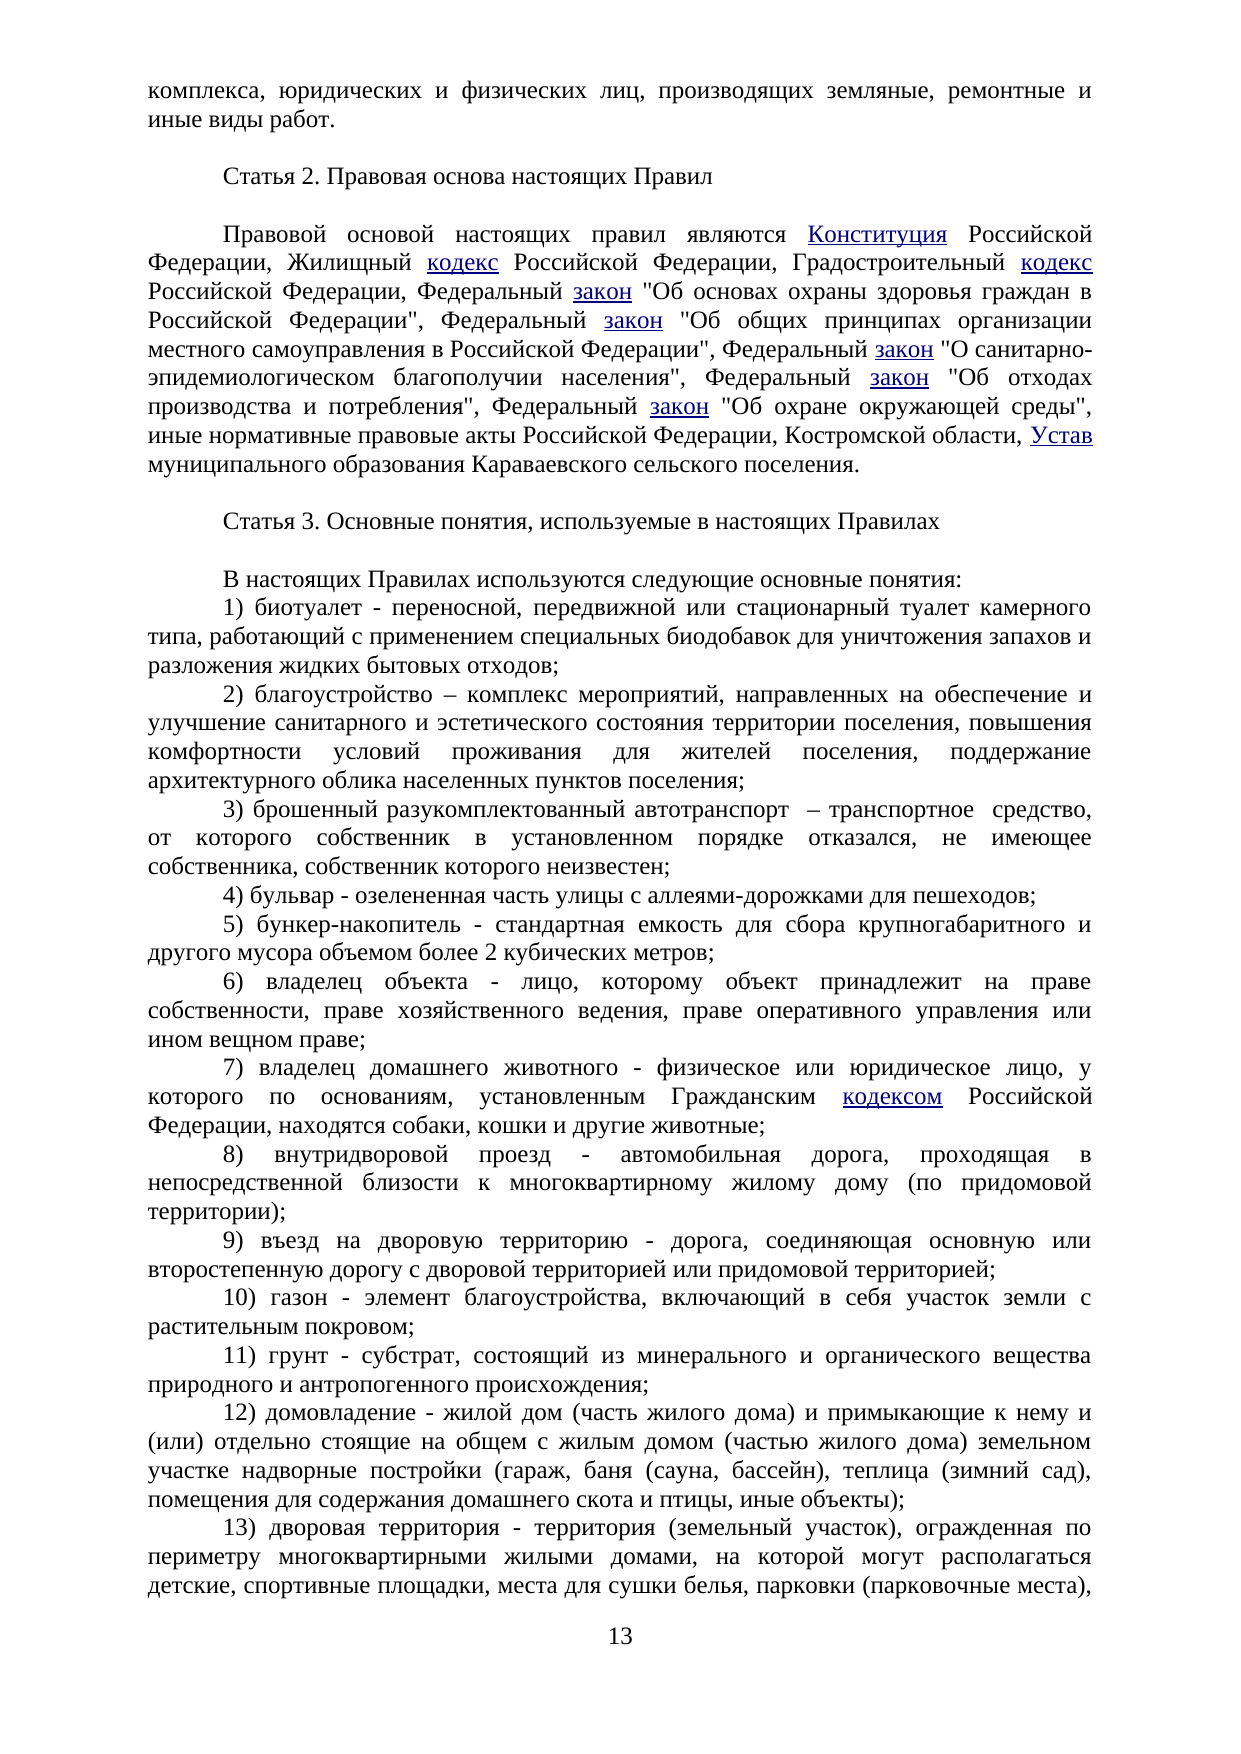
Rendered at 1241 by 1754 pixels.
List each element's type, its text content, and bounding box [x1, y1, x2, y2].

text 5) бункер-накопитель - стандартная емкость для сбора крупногабаритного и другого мусора объемом более 2 кубических метров; [148, 909, 1092, 966]
text 1) биотуалет - переносной, передвижной или стационарный туалет камерного типа, работающий с применением специальных биодобавок для уничтожения запахов и разложения жидких бытовых отходов; [148, 592, 1092, 679]
text Статья 2. Правовая основа настоящих Правил [148, 161, 1092, 190]
text 4) бульвар - озелененная часть улицы с аллеями-дорожками для пешеходов; [148, 880, 1092, 909]
text комплекса, юридических и физических лиц, производящих земляные, ремонтные и иные виды работ. [148, 75, 1092, 132]
text 8) внутридворовой проезд - автомобильная дорога, проходящая в непосредственной близости к многоквартирному жилому дому (по придомовой территории); [148, 1139, 1092, 1225]
text В настоящих Правилах используются следующие основные понятия: [148, 564, 1092, 592]
text 2) благоустройство – комплекс мероприятий, направленных на обеспечение и улучшение санитарного и эстетического состояния территории поселения, повышения комфортности условий проживания для жителей поселения, поддержание архитектурного облика населенных пунктов поселения; [148, 679, 1092, 794]
text 12) домовладение - жилой дом (часть жилого дома) и примыкающие к нему и (или) отдельно стоящие на общем с жилым домом (частью жилого дома) земельном участке надворные постройки (гараж, баня (сауна, бассейн), теплица (зимний сад), помещения для содержания домашнего скота и птицы, иные объекты); [148, 1397, 1092, 1512]
text Статья 3. Основные понятия, используемые в настоящих Правилах [148, 506, 1092, 535]
text 3) брошенный разукомплектованный автотранспорт – транспортное средство, от которого собственник в установленном порядке отказался, не имеющее собственника, собственник которого неизвестен; [148, 794, 1092, 880]
text 7) владелец домашнего животного - физическое или юридическое лицо, у которого по основаниям, установленным Гражданским кодексом Российской Федерации, находятся собаки, кошки и другие животные; [148, 1052, 1092, 1139]
text 11) грунт - субстрат, состоящий из минерального и органического вещества природного и антропогенного происхождения; [148, 1340, 1092, 1397]
text 9) въезд на дворовую территорию - дорога, соединяющая основную или второстепенную дорогу с дворовой территорией или придомовой территорией; [148, 1225, 1092, 1282]
text 10) газон - элемент благоустройства, включающий в себя участок земли с растительным покровом; [148, 1282, 1092, 1340]
text 13) дворовая территория - территория (земельный участок), огражденная по периметру многоквартирными жилыми домами, на которой могут располагаться детские, спортивные площадки, места для сушки белья, парковки (парковочные места), [148, 1512, 1092, 1599]
text 6) владелец объекта - лицо, которому объект принадлежит на праве собственности, праве хозяйственного ведения, праве оперативного управления или ином вещном праве; [148, 966, 1092, 1052]
text Правовой основой настоящих правил являются Конституция Российской Федерации, Жилищный кодекс Российской Федерации, Градостроительный кодекс Российской Федерации, Федеральный закон "Об основах охраны здоровья граждан в Российской Федерации", Федеральный закон "Об общих принципах организации местного самоуправления в Российской Федерации", Федеральный закон "О санитарно-эпидемиологическом благополучии населения", Федеральный закон "Об отходах производства и потребления", Федеральный закон "Об охране окружающей среды", иные нормативные правовые акты Российской Федерации, Костромской области, Устав муниципального образования Караваевского сельского поселения. [148, 219, 1092, 477]
